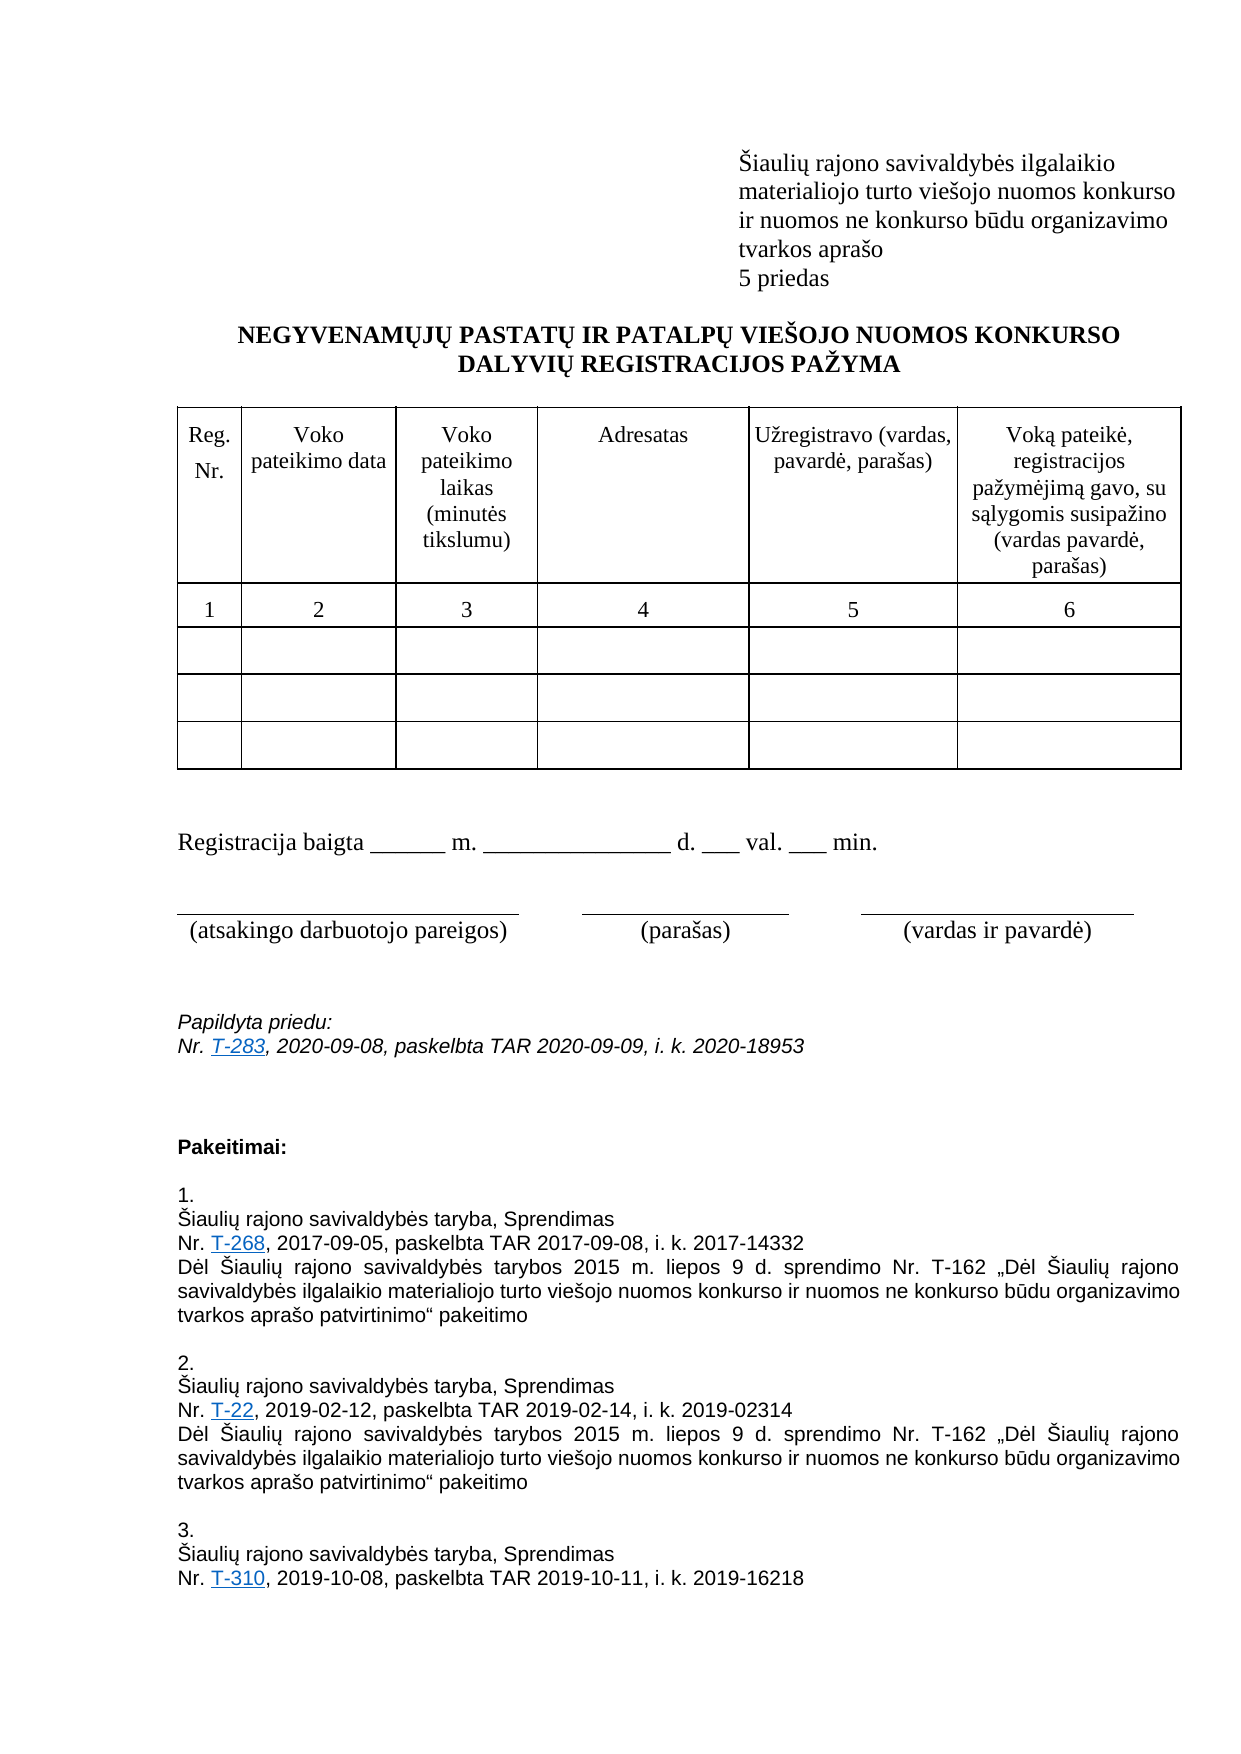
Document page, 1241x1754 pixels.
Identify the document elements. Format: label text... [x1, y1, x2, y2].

text Nr. T-283, 2020-09-08, paskelbta TAR 2020-09-09, i. k. 2020-18953 [177, 1034, 1181, 1058]
table_header [789, 885, 861, 914]
text Šiaulių rajono savivaldybės ilgalaikio [177, 148, 1181, 176]
text 3. [177, 1518, 1181, 1542]
table_cell [178, 722, 241, 768]
table_header [1134, 885, 1201, 914]
table_header [582, 885, 788, 914]
table_cell [958, 675, 1180, 721]
text Nr. T-22, 2019-02-12, paskelbta TAR 2019-02-14, i. k. 2019-02314 [177, 1398, 1181, 1422]
table_cell [538, 675, 748, 721]
table_cell [958, 628, 1180, 673]
table_header Voką pateikė, registracijos pažymėjimą gavo, su sąlygomis susipažino (vardas pavardė, parašas) [958, 408, 1180, 582]
text Dėl Šiaulių rajono savivaldybės tarybos 2015 m. liepos 9 d. sprendimo Nr. T-162 „Dėl Šiaulių rajono savivaldybės ilgalaikio materialiojo turto viešojo nuomos konkurso ir nuomos ne konkurso būdu organizavimo tvarkos aprašo patvirtinimo“ pakeitimo [177, 1422, 1181, 1494]
text Dėl Šiaulių rajono savivaldybės tarybos 2015 m. liepos 9 d. sprendimo Nr. T-162 „Dėl Šiaulių rajono savivaldybės ilgalaikio materialiojo turto viešojo nuomos konkurso ir nuomos ne konkurso būdu organizavimo tvarkos aprašo patvirtinimo“ pakeitimo [177, 1254, 1181, 1326]
table_cell 1 [178, 584, 241, 626]
table_cell 2 [242, 584, 395, 626]
table_header Užregistravo (vardas, pavardė, parašas) [750, 408, 957, 582]
table_cell [178, 628, 241, 673]
table_cell 4 [538, 584, 748, 626]
table_cell [242, 628, 395, 673]
table_cell [958, 722, 1180, 768]
table_cell 5 [750, 584, 957, 626]
table_header Reg. Nr. [178, 408, 241, 582]
text Papildyta priedu: [177, 1010, 1181, 1034]
table_header [861, 885, 1133, 914]
table_cell [242, 722, 395, 768]
text materialiojo turto viešojo nuomos konkurso [177, 176, 1181, 205]
table_cell 6 [958, 584, 1180, 626]
text Šiaulių rajono savivaldybės taryba, Sprendimas [177, 1542, 1181, 1566]
text Nr. T-310, 2019-10-08, paskelbta TAR 2019-10-11, i. k. 2019-16218 [177, 1566, 1181, 1590]
text Nr. T-268, 2017-09-05, paskelbta TAR 2017-09-08, i. k. 2017-14332 [177, 1231, 1181, 1254]
text 5 priedas [177, 263, 1181, 291]
table_cell [519, 914, 582, 953]
table_cell [397, 675, 537, 721]
table_cell (parašas) [582, 915, 788, 953]
text ir nuomos ne konkurso būdu organizavimo [177, 205, 1181, 234]
table_cell [789, 914, 861, 953]
text Pakeitimai: [177, 1135, 1181, 1159]
text Šiaulių rajono savivaldybės taryba, Sprendimas [177, 1207, 1181, 1231]
table_cell [242, 675, 395, 721]
table_cell [397, 628, 537, 673]
table_cell [397, 722, 537, 768]
table_cell [750, 675, 957, 721]
table_header Voko pateikimo data [242, 408, 395, 582]
table_cell 3 [397, 584, 537, 626]
table_cell [538, 628, 748, 673]
table_cell [750, 722, 957, 768]
table_cell (vardas ir pavardė) [861, 915, 1133, 953]
text Registracija baigta ______ m. _______________ d. ___ val. ___ min. [177, 827, 1181, 856]
table_header [177, 885, 519, 914]
table_header Voko pateikimo laikas (minutės tikslumu) [397, 408, 537, 582]
text Šiaulių rajono savivaldybės taryba, Sprendimas [177, 1374, 1181, 1398]
table_cell [750, 628, 957, 673]
text 1. [177, 1183, 1181, 1207]
table_header [519, 885, 582, 914]
text tvarkos aprašo [177, 234, 1181, 263]
table_cell (atsakingo darbuotojo pareigos) [177, 915, 519, 953]
table_cell [1134, 914, 1201, 953]
table_cell [538, 722, 748, 768]
table_header Adresatas [538, 408, 748, 582]
table_cell [178, 675, 241, 721]
text 2. [177, 1350, 1181, 1374]
text NEGYVENAMŲJŲ PASTATŲ IR PATALPŲ VIEŠOJO NUOMOS KONKURSO DALYVIŲ REGISTRACIJOS PAŽYMA [177, 320, 1181, 378]
